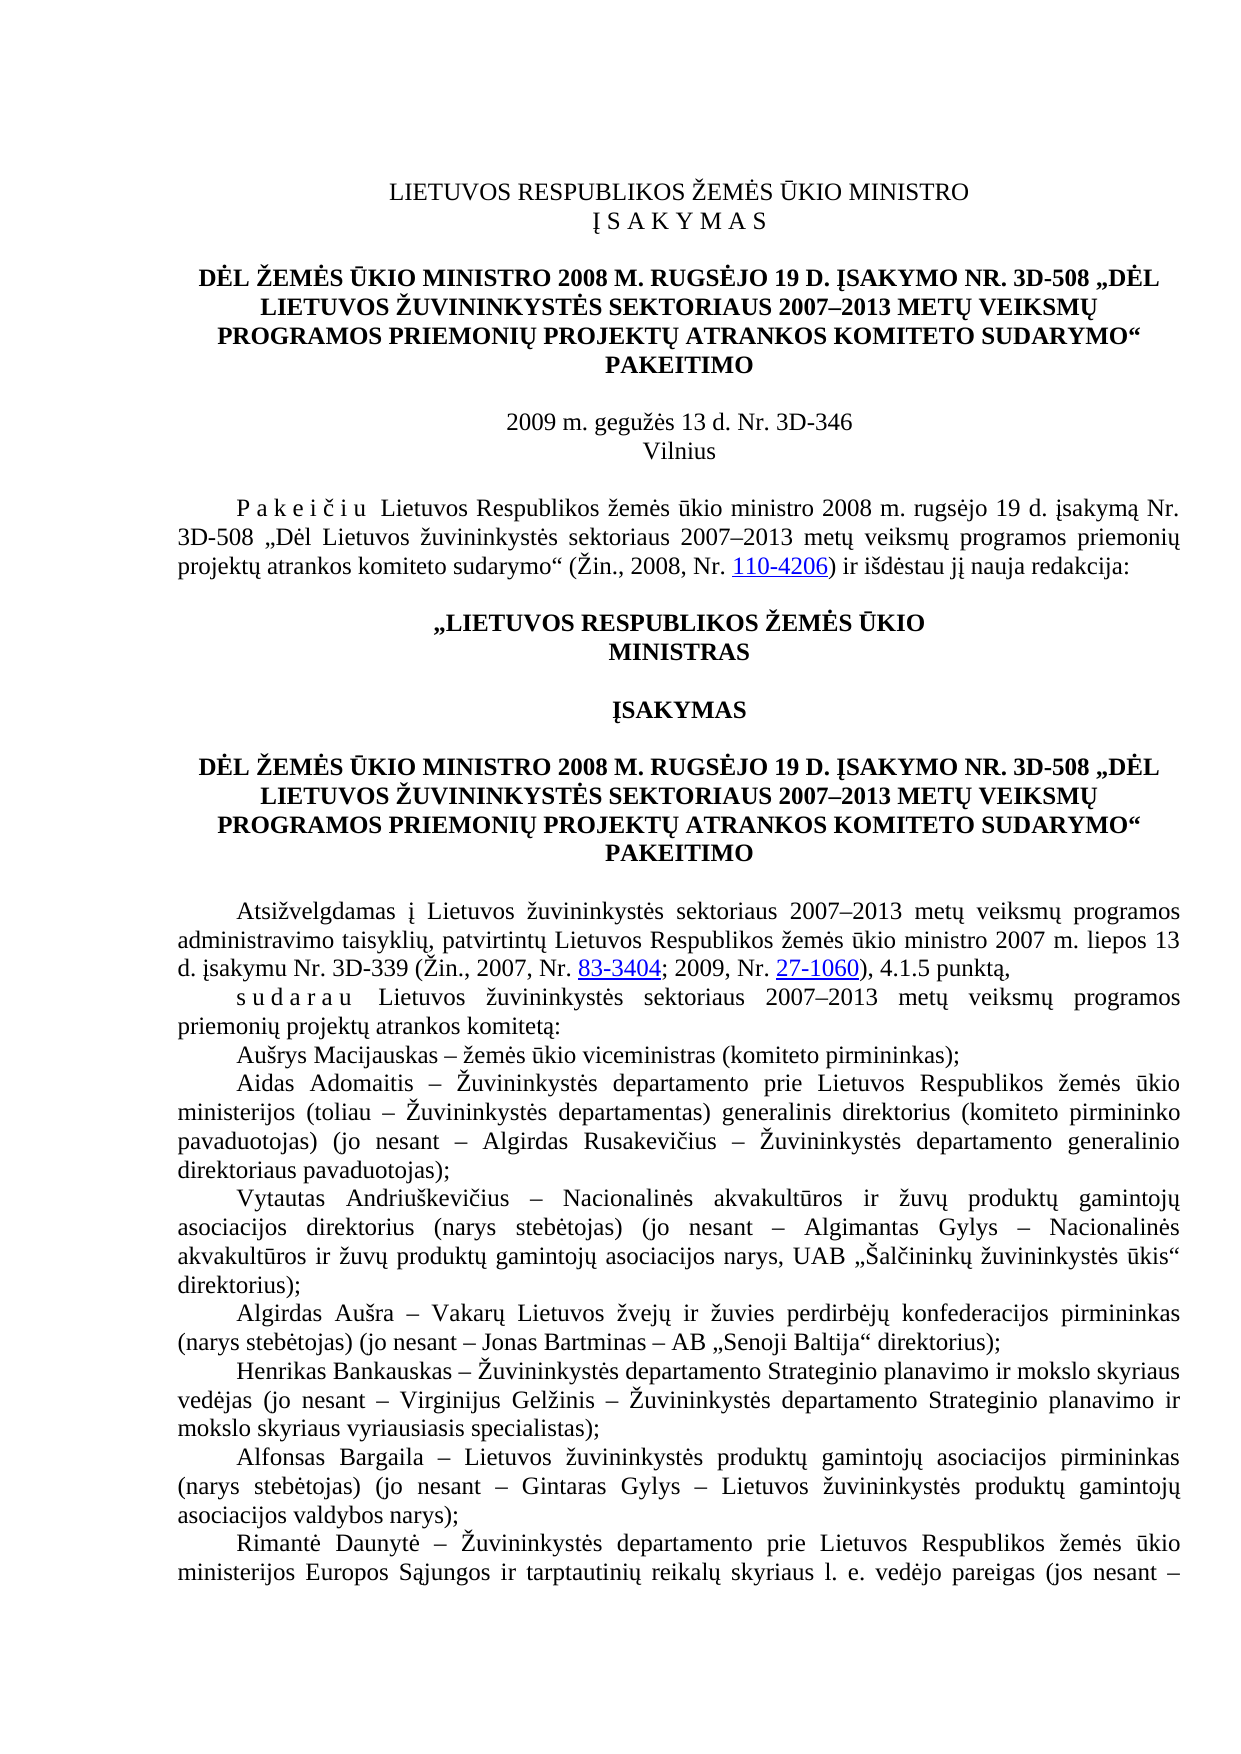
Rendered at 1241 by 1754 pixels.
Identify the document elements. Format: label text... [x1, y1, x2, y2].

text 2009 m. gegužės 13 d. Nr. 3D-346 [177, 407, 1181, 436]
text Alfonsas Bargaila – Lietuvos žuvininkystės produktų gamintojų asociacijos pirmininkas (narys stebėtojas) (jo nesant – Gintaras Gylys – Lietuvos žuvininkystės produktų gamintojų asociacijos valdybos narys); [177, 1442, 1181, 1528]
text Atsižvelgdamas į Lietuvos žuvininkystės sektoriaus 2007–2013 metų veiksmų programos administravimo taisyklių, patvirtintų Lietuvos Respublikos žemės ūkio ministro 2007 m. liepos 13 d. įsakymu Nr. 3D-339 (Žin., 2007, Nr. 83-3404; 2009, Nr. 27-1060), 4.1.5 punktą, [177, 896, 1181, 982]
text sudarau Lietuvos žuvininkystės sektoriaus 2007–2013 metų veiksmų programos priemonių projektų atrankos komitetą: [177, 982, 1181, 1040]
text Pakeičiu Lietuvos Respublikos žemės ūkio ministro 2008 m. rugsėjo 19 d. įsakymą Nr. 3D-508 „Dėl Lietuvos žuvininkystės sektoriaus 2007–2013 metų veiksmų programos priemonių projektų atrankos komiteto sudarymo“ (Žin., 2008, Nr. 110-4206) ir išdėstau jį nauja redakcija: [177, 493, 1181, 580]
text MINISTRAS [177, 637, 1181, 666]
text LIETUVOS RESPUBLIKOS ŽEMĖS ŪKIO MINISTRO [177, 177, 1181, 206]
text DĖL ŽEMĖS ŪKIO MINISTRO 2008 M. RUGSĖJO 19 D. ĮSAKYMO NR. 3D-508 „DĖL LIETUVOS ŽUVININKYSTĖS SEKTORIAUS 2007–2013 METŲ VEIKSMŲ PROGRAMOS PRIEMONIŲ PROJEKTŲ ATRANKOS KOMITETO SUDARYMO“ PAKEITIMO [177, 752, 1181, 867]
text Rimantė Daunytė – Žuvininkystės departamento prie Lietuvos Respublikos žemės ūkio ministerijos Europos Sąjungos ir tarptautinių reikalų skyriaus l. e. vedėjo pareigas (jos nesant – [177, 1528, 1181, 1586]
text „LIETUVOS RESPUBLIKOS ŽEMĖS ŪKIO [177, 608, 1181, 637]
text ĮSAKYMAS [177, 695, 1181, 723]
text Henrikas Bankauskas – Žuvininkystės departamento Strateginio planavimo ir mokslo skyriaus vedėjas (jo nesant – Virginijus Gelžinis – Žuvininkystės departamento Strateginio planavimo ir mokslo skyriaus vyriausiasis specialistas); [177, 1356, 1181, 1442]
text Vytautas Andriuškevičius – Nacionalinės akvakultūros ir žuvų produktų gamintojų asociacijos direktorius (narys stebėtojas) (jo nesant – Algimantas Gylys – Nacionalinės akvakultūros ir žuvų produktų gamintojų asociacijos narys, UAB „Šalčininkų žuvininkystės ūkis“ direktorius); [177, 1183, 1181, 1298]
text Aidas Adomaitis – Žuvininkystės departamento prie Lietuvos Respublikos žemės ūkio ministerijos (toliau – Žuvininkystės departamentas) generalinis direktorius (komiteto pirmininko pavaduotojas) (jo nesant – Algirdas Rusakevičius – Žuvininkystės departamento generalinio direktoriaus pavaduotojas); [177, 1068, 1181, 1183]
text Vilnius [177, 436, 1181, 465]
text Aušrys Macijauskas – žemės ūkio viceministras (komiteto pirmininkas); [177, 1040, 1181, 1068]
text Algirdas Aušra – Vakarų Lietuvos žvejų ir žuvies perdirbėjų konfederacijos pirmininkas (narys stebėtojas) (jo nesant – Jonas Bartminas – AB „Senoji Baltija“ direktorius); [177, 1298, 1181, 1356]
text DĖL ŽEMĖS ŪKIO MINISTRO 2008 M. RUGSĖJO 19 D. ĮSAKYMO NR. 3D-508 „DĖL LIETUVOS ŽUVININKYSTĖS SEKTORIAUS 2007–2013 METŲ VEIKSMŲ PROGRAMOS PRIEMONIŲ PROJEKTŲ ATRANKOS KOMITETO SUDARYMO“ PAKEITIMO [177, 263, 1181, 378]
text ĮSAKYMAS [177, 206, 1181, 235]
